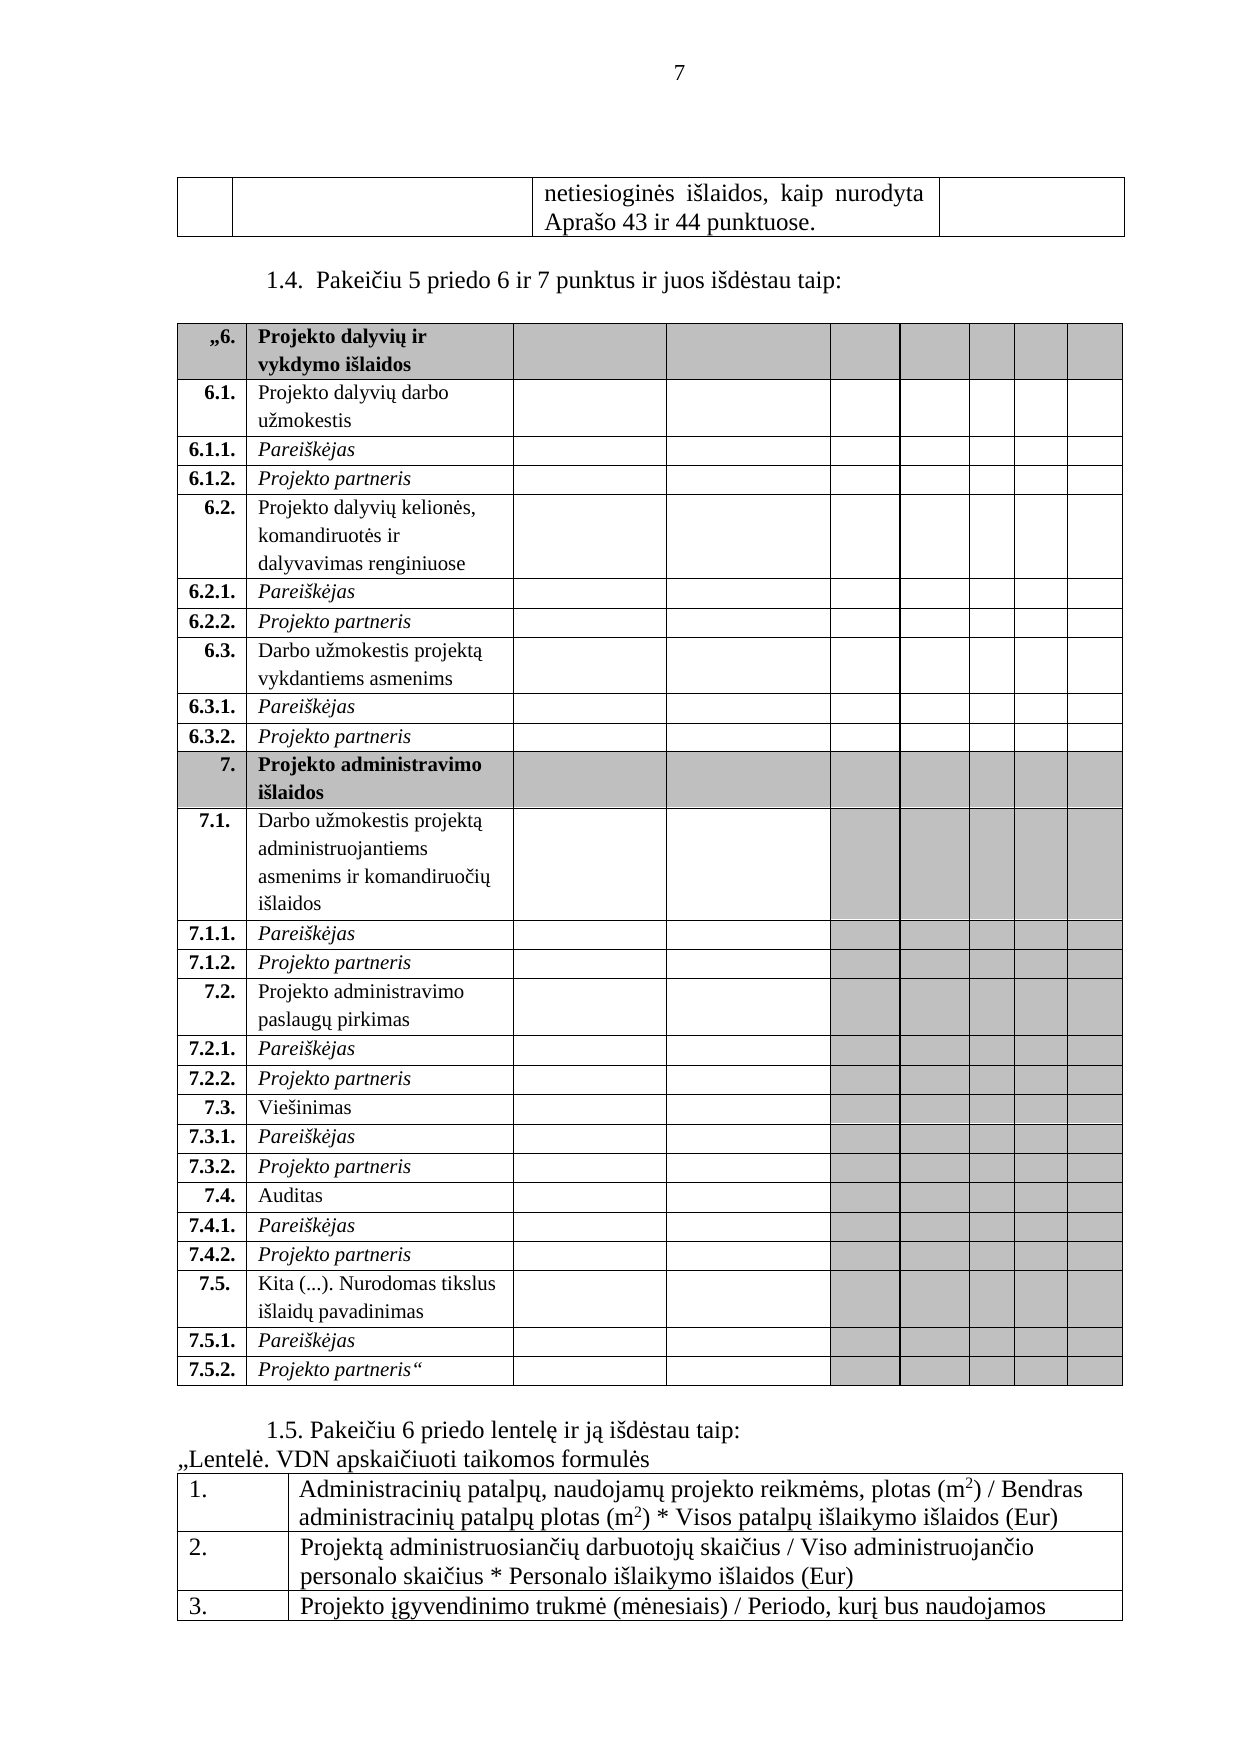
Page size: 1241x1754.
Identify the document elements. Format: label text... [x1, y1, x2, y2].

table_cell [667, 752, 830, 807]
table_cell Pareiškėjas [247, 1125, 513, 1153]
table_cell 7.1. [178, 809, 246, 919]
table_cell [1068, 1328, 1122, 1356]
table_cell [1068, 1066, 1122, 1094]
table_cell [667, 1357, 830, 1385]
table_cell [514, 724, 666, 751]
table_cell [514, 380, 666, 436]
table_cell 6.3.2. [178, 724, 246, 751]
table_cell 7.2.1. [178, 1036, 246, 1065]
table_cell [1015, 609, 1067, 637]
table_cell Pareiškėjas [247, 1036, 513, 1065]
table_cell [901, 921, 969, 949]
table_cell 7.3.1. [178, 1125, 246, 1153]
table_cell [970, 579, 1014, 607]
table_cell [901, 579, 969, 607]
table_cell [1015, 979, 1067, 1035]
table_cell [514, 979, 666, 1035]
table_cell [1068, 1183, 1122, 1212]
table_cell [667, 1154, 830, 1182]
table_cell [514, 1271, 666, 1327]
table_cell [667, 1183, 830, 1212]
table_cell [514, 1066, 666, 1094]
table_cell [1068, 724, 1122, 751]
table_cell [901, 694, 969, 722]
table_header [1015, 324, 1067, 379]
table_cell [901, 1095, 969, 1123]
table_cell 7.4.2. [178, 1242, 246, 1270]
table_cell Projekto dalyvių kelionės, komandiruotės ir dalyvavimas renginiuose [247, 495, 513, 578]
table_cell [970, 1036, 1014, 1065]
table_cell Auditas [247, 1183, 513, 1212]
table_cell [831, 437, 899, 465]
table_cell 7.2.2. [178, 1066, 246, 1094]
table_cell [1015, 495, 1067, 578]
table_cell [831, 1125, 899, 1153]
table_cell [970, 921, 1014, 949]
table_cell [514, 1213, 666, 1241]
table_cell [970, 1154, 1014, 1182]
table_cell [831, 724, 899, 751]
table_cell [970, 609, 1014, 637]
table_cell [514, 1095, 666, 1123]
table_cell [1015, 1271, 1067, 1327]
table_cell Projekto partneris [247, 466, 513, 494]
table_cell [831, 694, 899, 722]
table_cell Pareiškėjas [247, 579, 513, 607]
table_cell [514, 694, 666, 722]
table_cell Pareiškėjas [247, 437, 513, 465]
table_header Projekto dalyvių ir vykdymo išlaidos [247, 324, 513, 379]
table_cell [970, 1125, 1014, 1153]
table_cell [514, 752, 666, 807]
table_cell [1015, 950, 1067, 978]
table_cell [831, 609, 899, 637]
table_cell [667, 694, 830, 722]
table_cell [901, 752, 969, 807]
table_cell [1015, 638, 1067, 693]
table_cell [1015, 694, 1067, 722]
table_cell [1068, 1125, 1122, 1153]
table_cell [901, 1125, 969, 1153]
table_cell [970, 694, 1014, 722]
table_cell [831, 1066, 899, 1094]
table_cell [1068, 579, 1122, 607]
table_cell [1068, 437, 1122, 465]
table_cell [514, 437, 666, 465]
table_cell [667, 609, 830, 637]
table_cell [831, 921, 899, 949]
table_cell 7.3.2. [178, 1154, 246, 1182]
table_cell Projekto partneris [247, 1154, 513, 1182]
table_cell [1015, 1066, 1067, 1094]
table_cell [901, 1036, 969, 1065]
table_cell [514, 579, 666, 607]
table_cell [514, 1036, 666, 1065]
table_cell Projekto administravimo paslaugų pirkimas [247, 979, 513, 1035]
table_cell 3. [178, 1591, 288, 1619]
table_header [514, 324, 666, 379]
table_cell [970, 1213, 1014, 1241]
table_cell [831, 1242, 899, 1270]
table_cell [901, 809, 969, 919]
table_cell [514, 1242, 666, 1270]
table_cell [667, 1213, 830, 1241]
table_cell 6.1.2. [178, 466, 246, 494]
table_cell [970, 1328, 1014, 1356]
table_cell Projekto partneris“ [247, 1357, 513, 1385]
table_cell [1015, 437, 1067, 465]
table_cell [831, 495, 899, 578]
table_cell [970, 437, 1014, 465]
table_cell [514, 1183, 666, 1212]
table_header Administracinių patalpų, naudojamų projekto reikmėms, plotas (m2) / Bendras administracinių patalpų plotas (m2) * Visos patalpų išlaikymo išlaidos (Eur) [289, 1474, 1122, 1531]
table_cell [1068, 752, 1122, 807]
table_cell [1068, 1095, 1122, 1123]
table_cell [1015, 752, 1067, 807]
table_cell [1068, 1036, 1122, 1065]
table_cell [1015, 921, 1067, 949]
table_cell [831, 1154, 899, 1182]
table_header [667, 324, 830, 379]
table_cell [831, 1036, 899, 1065]
table_cell [667, 437, 830, 465]
table_cell [901, 380, 969, 436]
table_cell 6.3. [178, 638, 246, 693]
table_cell [831, 466, 899, 494]
table_cell [901, 1213, 969, 1241]
table_cell [831, 1095, 899, 1123]
table_cell [1068, 495, 1122, 578]
table_header 1. [178, 1474, 288, 1531]
table_cell Projektą administruosiančių darbuotojų skaičius / Viso administruojančio personalo skaičius * Personalo išlaikymo išlaidos (Eur) [289, 1532, 1122, 1590]
table_cell [970, 1242, 1014, 1270]
table_header [901, 324, 969, 379]
table_cell Kita (...). Nurodomas tikslus išlaidų pavadinimas [247, 1271, 513, 1327]
table_cell 2. [178, 1532, 288, 1590]
table_cell [970, 466, 1014, 494]
table_cell [667, 380, 830, 436]
table_cell netiesioginės išlaidos, kaip nurodyta Aprašo 43 ir 44 punktuose. [533, 178, 939, 236]
table_cell 7. [178, 752, 246, 807]
table_cell [901, 638, 969, 693]
table_cell Projekto partneris [247, 724, 513, 751]
table_cell [831, 950, 899, 978]
table_cell [1015, 724, 1067, 751]
table_cell [1068, 1271, 1122, 1327]
text „Lentelė. VDN apskaičiuoti taikomos formulės [177, 1444, 1181, 1473]
table_cell [831, 979, 899, 1035]
table_cell Projekto administravimo išlaidos [247, 752, 513, 807]
table_cell [514, 1125, 666, 1153]
table_cell [514, 1357, 666, 1385]
table_cell [667, 1095, 830, 1123]
table_cell [667, 1036, 830, 1065]
table_cell 7.3. [178, 1095, 246, 1123]
table_cell [831, 1183, 899, 1212]
table_cell [667, 950, 830, 978]
table_cell [970, 950, 1014, 978]
table_cell [901, 1357, 969, 1385]
table_cell [667, 579, 830, 607]
table_cell [970, 638, 1014, 693]
table_cell [1068, 694, 1122, 722]
table_cell [831, 1213, 899, 1241]
table_cell [667, 921, 830, 949]
table_cell Pareiškėjas [247, 694, 513, 722]
table_cell [233, 178, 532, 236]
table_cell [667, 724, 830, 751]
table_cell Projekto partneris [247, 1242, 513, 1270]
table_header [1068, 324, 1122, 379]
table_cell [514, 466, 666, 494]
table_cell Projekto partneris [247, 609, 513, 637]
table_header [970, 324, 1014, 379]
table_cell [667, 495, 830, 578]
table_cell [1068, 950, 1122, 978]
table_cell [901, 1066, 969, 1094]
table_cell [1068, 609, 1122, 637]
table_cell [1015, 1125, 1067, 1153]
table_cell [970, 1271, 1014, 1327]
table_cell [831, 579, 899, 607]
table_header „6. [178, 324, 246, 379]
table_cell Projekto partneris [247, 950, 513, 978]
table_cell [1015, 1242, 1067, 1270]
table_cell [1068, 1154, 1122, 1182]
table_cell [178, 178, 232, 236]
text 1.4. Pakeičiu 5 priedo 6 ir 7 punktus ir juos išdėstau taip: [177, 266, 1181, 294]
table_cell [831, 809, 899, 919]
table_cell Pareiškėjas [247, 921, 513, 949]
table_cell 7.2. [178, 979, 246, 1035]
table_cell [1015, 1095, 1067, 1123]
table_cell [901, 1328, 969, 1356]
table_cell [901, 724, 969, 751]
table_cell [1068, 466, 1122, 494]
table_cell [901, 950, 969, 978]
table_cell [514, 638, 666, 693]
text 1.5. Pakeičiu 6 priedo lentelę ir ją išdėstau taip: [177, 1415, 1181, 1444]
table_cell [667, 979, 830, 1035]
table_cell [831, 1271, 899, 1327]
table_cell [901, 466, 969, 494]
table_cell [970, 1095, 1014, 1123]
table_cell 6.3.1. [178, 694, 246, 722]
table_cell [1068, 638, 1122, 693]
table_cell Darbo užmokestis projektą vykdantiems asmenims [247, 638, 513, 693]
table_cell [1015, 1183, 1067, 1212]
table_cell 7.1.1. [178, 921, 246, 949]
table_cell [1068, 1213, 1122, 1241]
table_cell [970, 495, 1014, 578]
table_cell [1015, 579, 1067, 607]
table_cell [970, 1183, 1014, 1212]
table_cell [1068, 979, 1122, 1035]
table_cell [667, 809, 830, 919]
table_cell [1015, 1154, 1067, 1182]
table_cell [970, 809, 1014, 919]
table_cell [667, 638, 830, 693]
table_cell [514, 1328, 666, 1356]
table_cell [1015, 466, 1067, 494]
table_cell [831, 638, 899, 693]
table_cell 6.2.1. [178, 579, 246, 607]
table_cell [514, 921, 666, 949]
table_cell Projekto įgyvendinimo trukmė (mėnesiais) / Periodo, kurį bus naudojamos [289, 1591, 1122, 1619]
table_cell 6.1. [178, 380, 246, 436]
table_cell 6.2. [178, 495, 246, 578]
table_cell [901, 1242, 969, 1270]
table_cell Projekto partneris [247, 1066, 513, 1094]
table_cell [1015, 1036, 1067, 1065]
table_cell Pareiškėjas [247, 1213, 513, 1241]
table_cell [1015, 1357, 1067, 1385]
table_cell [970, 1357, 1014, 1385]
table_cell Pareiškėjas [247, 1328, 513, 1356]
table_cell [1015, 1213, 1067, 1241]
table_cell [1015, 380, 1067, 436]
table_cell [831, 1357, 899, 1385]
table_cell [667, 1242, 830, 1270]
table_cell Viešinimas [247, 1095, 513, 1123]
table_cell [667, 1066, 830, 1094]
table_cell [514, 609, 666, 637]
table_cell [1068, 809, 1122, 919]
table_cell [901, 1271, 969, 1327]
table_cell 6.2.2. [178, 609, 246, 637]
table_cell [514, 1154, 666, 1182]
table_cell [1015, 1328, 1067, 1356]
table_cell [970, 752, 1014, 807]
table_cell 7.5.2. [178, 1357, 246, 1385]
table_cell [831, 752, 899, 807]
table_cell [1068, 1357, 1122, 1385]
table_cell Darbo užmokestis projektą administruojantiems asmenims ir komandiruočių išlaidos [247, 809, 513, 919]
table_cell [901, 437, 969, 465]
table_cell [514, 809, 666, 919]
table_cell [970, 724, 1014, 751]
table_cell 7.4.1. [178, 1213, 246, 1241]
table_cell [901, 979, 969, 1035]
table_cell Projekto dalyvių darbo užmokestis [247, 380, 513, 436]
table_cell [667, 1125, 830, 1153]
table_cell [831, 380, 899, 436]
table_header [831, 324, 899, 379]
table_cell [970, 1066, 1014, 1094]
table_cell [514, 495, 666, 578]
table_cell 7.5.1. [178, 1328, 246, 1356]
table_cell [667, 1271, 830, 1327]
table_cell [1068, 921, 1122, 949]
table_cell [1068, 1242, 1122, 1270]
table_cell [970, 979, 1014, 1035]
table_cell [901, 495, 969, 578]
table_cell [901, 1183, 969, 1212]
table_cell 7.5. [178, 1271, 246, 1327]
table_cell [1068, 380, 1122, 436]
table_cell [901, 1154, 969, 1182]
table_cell [940, 178, 1124, 236]
table_cell [901, 609, 969, 637]
table_cell [970, 380, 1014, 436]
table_cell [831, 1328, 899, 1356]
table_cell [667, 1328, 830, 1356]
table_cell [667, 466, 830, 494]
table_cell 6.1.1. [178, 437, 246, 465]
table_cell [1015, 809, 1067, 919]
table_cell [514, 950, 666, 978]
table_cell 7.4. [178, 1183, 246, 1212]
table_cell 7.1.2. [178, 950, 246, 978]
